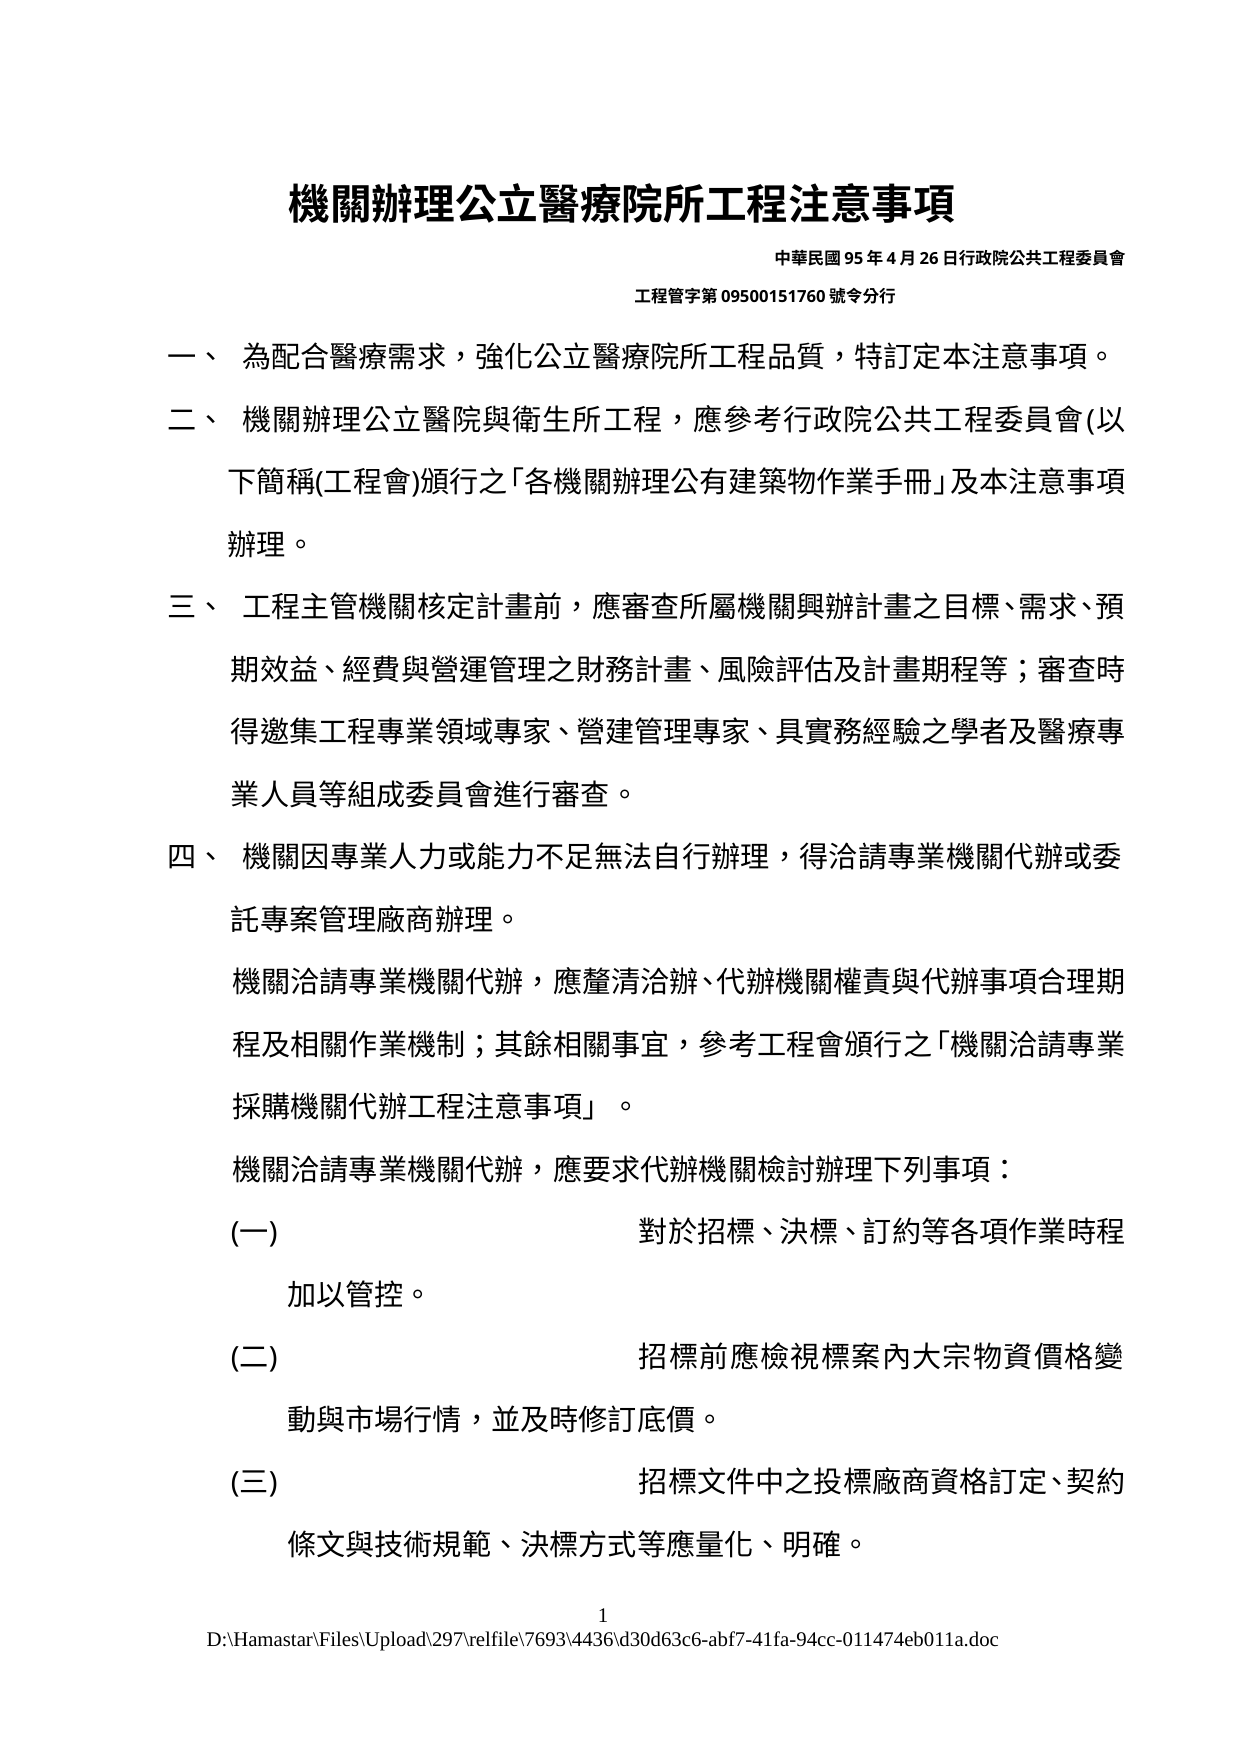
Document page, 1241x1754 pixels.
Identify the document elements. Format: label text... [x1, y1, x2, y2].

list 機關辦理公立醫院與衛生所工程，應參考行政院公共工程委員會(以下簡稱(工程會)頒行之「各機關辦理公有建築物作業手冊」及本注意事項辦理。 [167, 376, 1125, 563]
list 招標前應檢視標案內大宗物資價格變動與市場行情，並及時修訂底價。 [231, 1313, 1125, 1438]
text 機關辦理公立醫療院所工程注意事項 [118, 163, 1125, 238]
list 招標文件中之投標廠商資格訂定、契約條文與技術規範、決標方式等應量化、明確。 [231, 1438, 1125, 1563]
text 中華民國95年4月26日行政院公共工程委員會 [118, 238, 1125, 276]
text 工程管字第09500151760號令分行 [118, 276, 1125, 313]
text 機關洽請專業機關代辦，應要求代辦機關檢討辦理下列事項： [232, 1126, 1125, 1188]
text 機關洽請專業機關代辦，應釐清洽辦、代辦機關權責與代辦事項合理期程及相關作業機制；其餘相關事宜，參考工程會頒行之「機關洽請專業採購機關代辦工程注意事項」。 [232, 938, 1125, 1126]
list 對於招標、決標、訂約等各項作業時程加以管控。 [231, 1188, 1125, 1313]
list 為配合醫療需求，強化公立醫療院所工程品質，特訂定本注意事項。 [167, 313, 1125, 376]
list 機關因專業人力或能力不足無法自行辦理，得洽請專業機關代辦或委託專案管理廠商辦理。 [167, 813, 1125, 938]
list 工程主管機關核定計畫前，應審查所屬機關興辦計畫之目標、需求、預期效益、經費與營運管理之財務計畫、風險評估及計畫期程等；審查時得邀集工程專業領域專家、營建管理專家、具實務經驗之學者及醫療專業人員等組成委員會進行審查。 [167, 563, 1125, 813]
